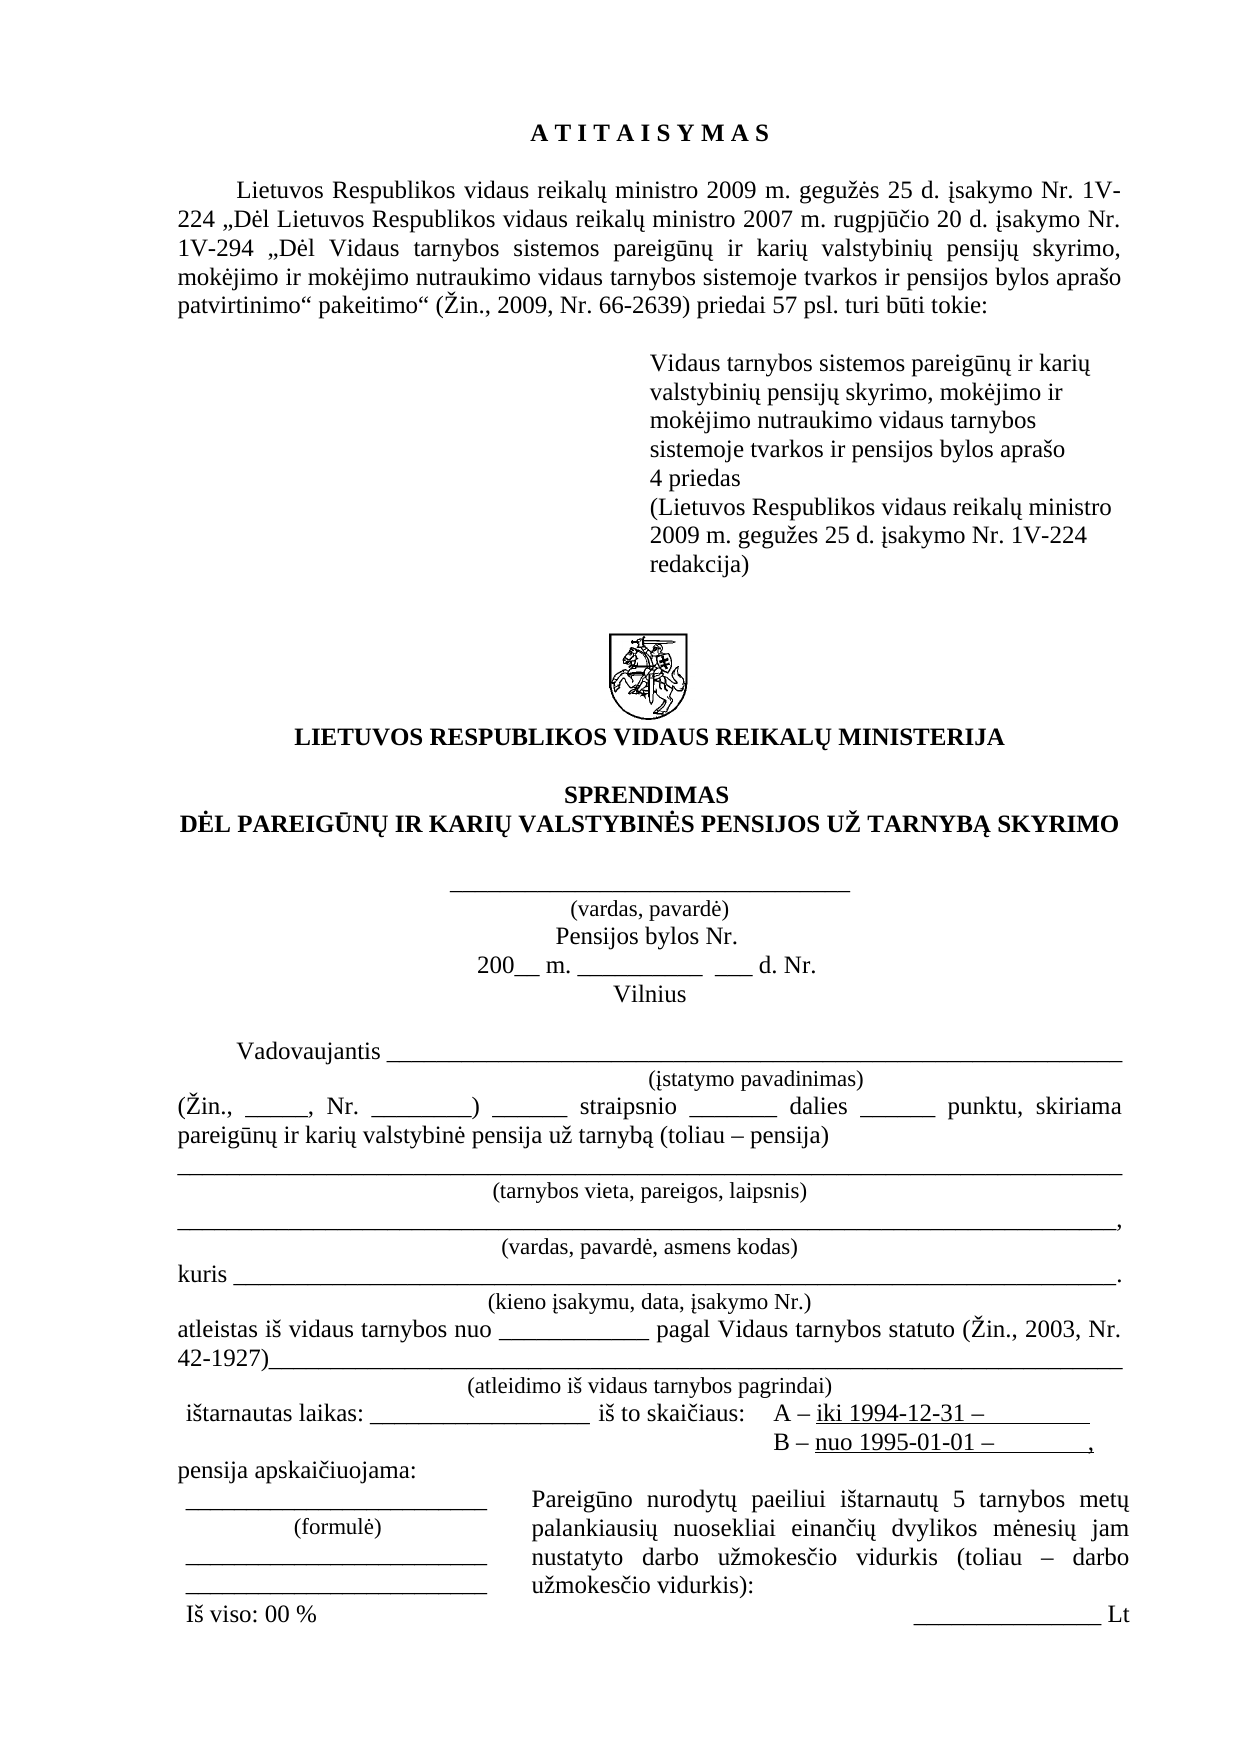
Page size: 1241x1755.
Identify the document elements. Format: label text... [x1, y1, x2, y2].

table_header iš to skaičiaus: [594, 1398, 769, 1456]
text (tarnybos vieta, pareigos, laipsnis) [177, 1178, 1122, 1204]
text _ [177, 1149, 1122, 1174]
table_header Pareigūno nurodytų paeiliui ištarnautų 5 tarnybos metų palankiausių nuosekliai einančių dvylikos mėnesių jam nustatyto darbo užmokesčio vidurkis (toliau – darbo užmokesčio vidurkis): [494, 1484, 1134, 1599]
text Pensijos bylos Nr. [177, 921, 1122, 950]
text Vadovaujantis [177, 1036, 1122, 1065]
text (vardas, pavardė, asmens kodas) [177, 1233, 1122, 1259]
text _ , [177, 1204, 1122, 1233]
text Lietuvos Respublikos vidaus reikalų ministro 2009 m. gegužės 25 d. įsakymo Nr. 1V-224 „Dėl Lietuvos Respublikos vidaus reikalų ministro 2007 m. rugpjūčio 20 d. įsakymo Nr. 1V-294 „Dėl Vidaus tarnybos sistemos pareigūnų ir karių valstybinių pensijų skyrimo, mokėjimo ir mokėjimo nutraukimo vidaus tarnybos sistemoje tvarkos ir pensijos bylos aprašo patvirtinimo“ pakeitimo“ (Žin., 2009, Nr. 66-2639) priedai 57 psl. turi būti tokie: [177, 176, 1122, 319]
table_header ištarnautas laikas: [181, 1398, 594, 1456]
text ATITAISYMAS [177, 118, 1122, 147]
text 200__ m. __________ ___ d. Nr. [177, 950, 1122, 979]
text (įstatymo pavadinimas) [390, 1065, 1122, 1091]
text LIETUVOS RESPUBLIKOS VIDAUS REIKALŲ MINISTERIJA [177, 722, 1122, 751]
text SPRENDIMAS DĖL PAREIGŪNŲ IR KARIŲ VALSTYBINĖS PENSIJOS UŽ TARNYBĄ SKYRIMO [177, 780, 1122, 837]
text atleistas iš vidaus tarnybos nuo ____________ pagal Vidaus tarnybos statuto (Žin., 2003, Nr. 42-1927) [177, 1314, 1122, 1372]
text (atleidimo iš vidaus tarnybos pagrindai) [177, 1372, 1122, 1398]
text pensija apskaičiuojama: [177, 1456, 1122, 1484]
text (herbas) [177, 607, 1122, 722]
text ________________________________ [177, 866, 1122, 895]
table_cell Iš viso: 00 % [181, 1599, 494, 1628]
text (Lietuvos Respublikos vidaus reikalų ministro 2009 m. gegužes 25 d. įsakymo Nr. 1V-224 redakcija) [649, 492, 1122, 578]
table_cell _______________ Lt [494, 1599, 1134, 1628]
text 4 priedas [649, 463, 1122, 492]
text Vidaus tarnybos sistemos pareigūnų ir karių valstybinių pensijų skyrimo, mokėjimo ir mokėjimo nutraukimo vidaus tarnybos sistemoje tvarkos ir pensijos bylos aprašo [649, 348, 1122, 463]
table_header A – iki 1994-12-31 – [769, 1398, 1133, 1427]
text kuris . [177, 1259, 1122, 1288]
table_header _ (formulė) _ _ [181, 1484, 494, 1599]
text (Žin., _____, Nr. ________) ______ straipsnio _______ dalies ______ punktu, skiriama pareigūnų ir karių valstybinė pensija už tarnybą (toliau – pensija) [177, 1091, 1122, 1149]
text Vilnius [177, 979, 1122, 1007]
text (vardas, pavardė) [177, 895, 1122, 921]
text (kieno įsakymu, data, įsakymo Nr.) [177, 1288, 1122, 1314]
table_cell B – nuo 1995-01-01 – , [769, 1427, 1133, 1456]
